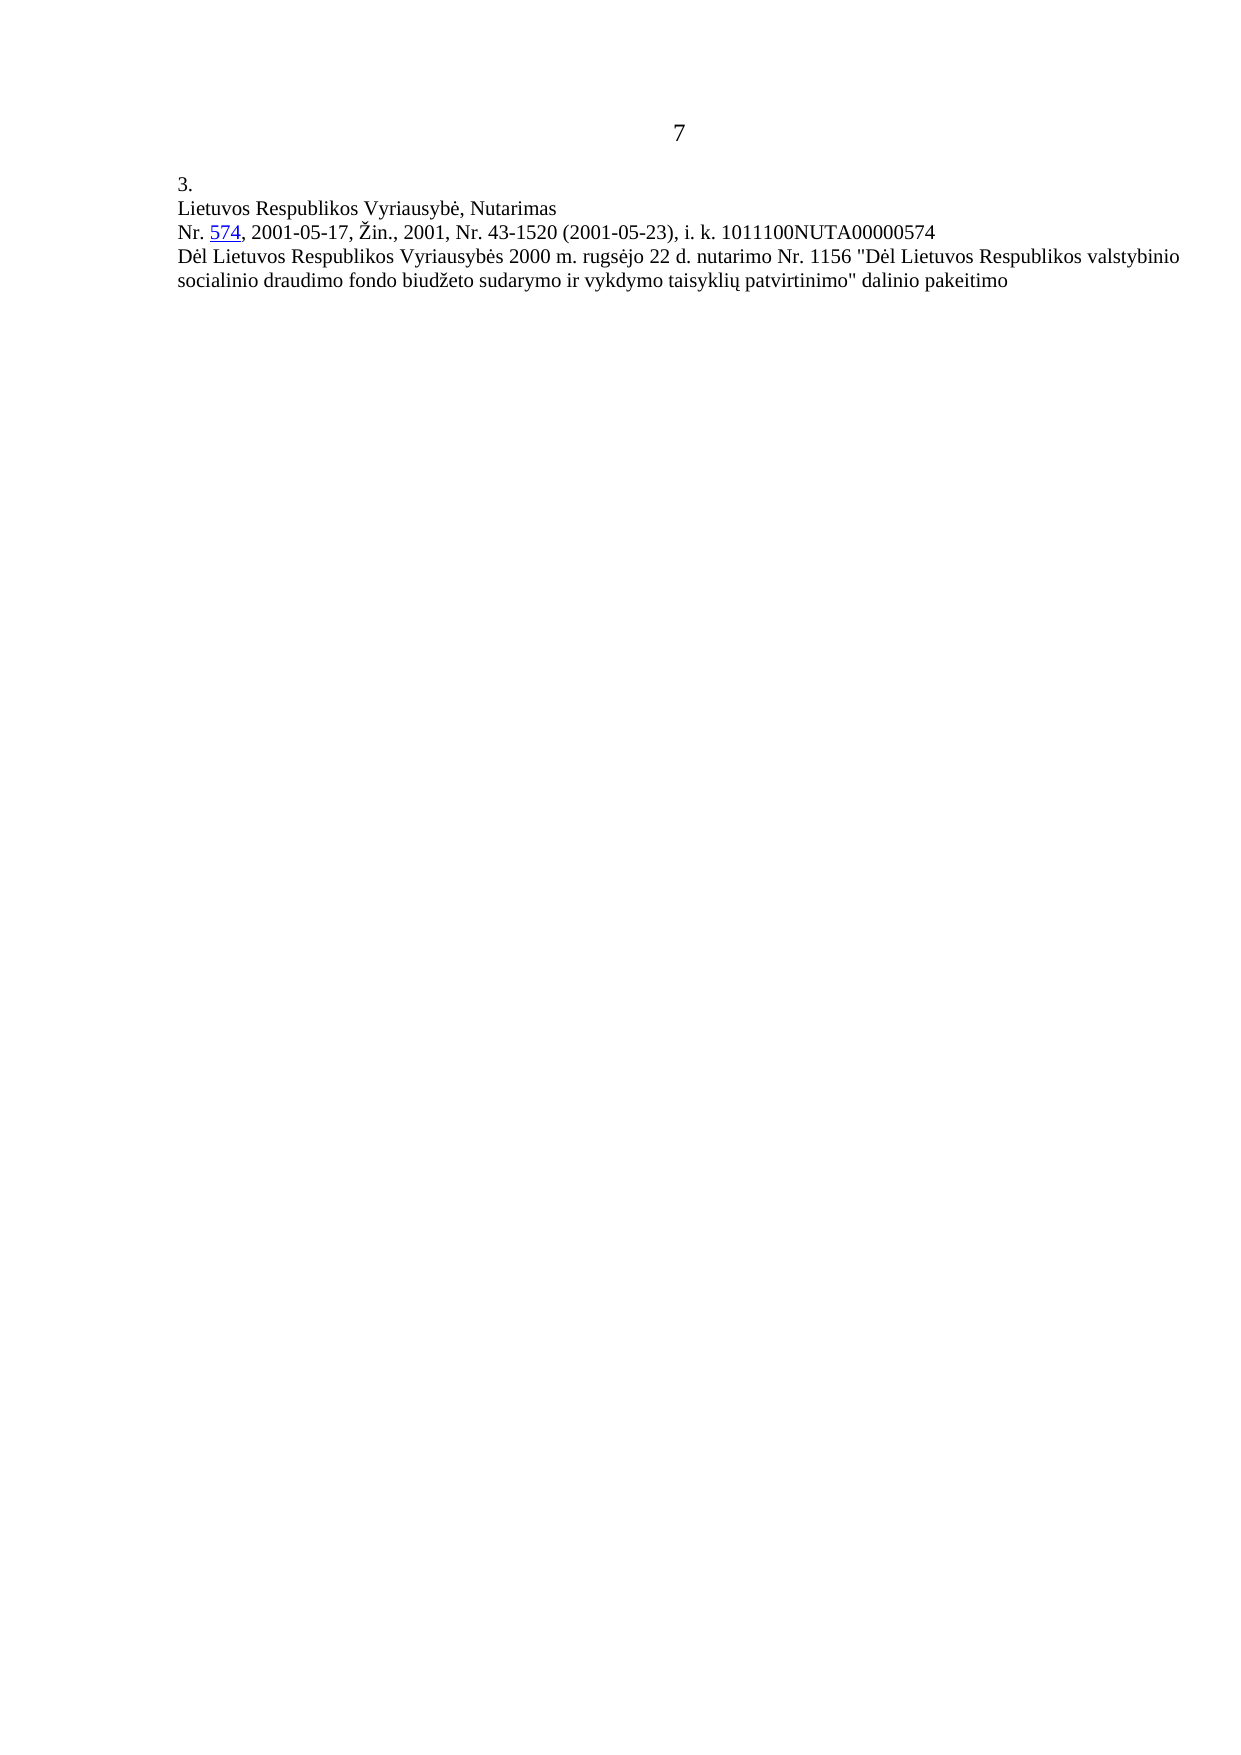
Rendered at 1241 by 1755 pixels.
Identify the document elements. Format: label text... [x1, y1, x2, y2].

text Dėl Lietuvos Respublikos Vyriausybės 2000 m. rugsėjo 22 d. nutarimo Nr. 1156 "Dėl Lietuvos Respublikos valstybinio socialinio draudimo fondo biudžeto sudarymo ir vykdymo taisyklių patvirtinimo" dalinio pakeitimo [177, 244, 1181, 292]
text Nr. 574, 2001-05-17, Žin., 2001, Nr. 43-1520 (2001-05-23), i. k. 1011100NUTA00000574 [177, 220, 1181, 244]
text 3. [177, 172, 1181, 196]
text Lietuvos Respublikos Vyriausybė, Nutarimas [177, 196, 1181, 220]
